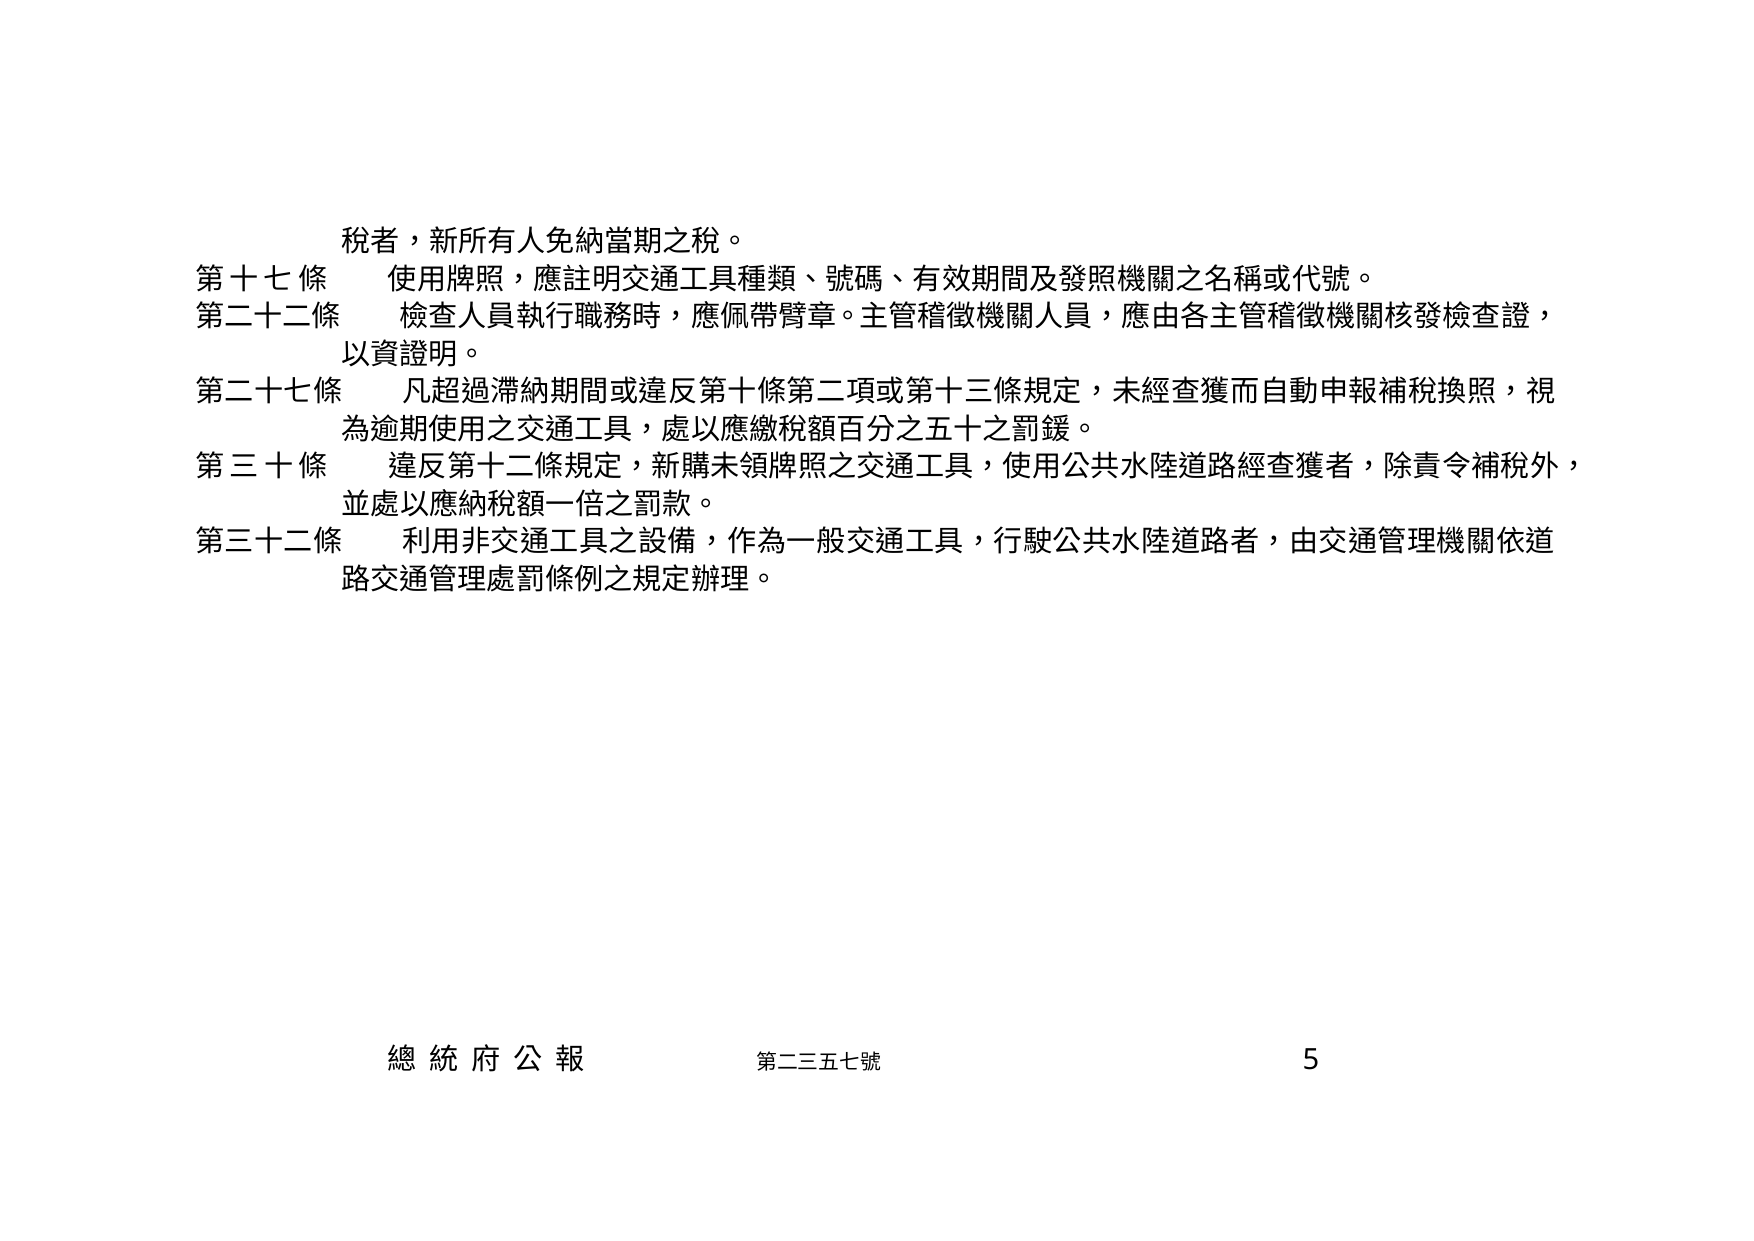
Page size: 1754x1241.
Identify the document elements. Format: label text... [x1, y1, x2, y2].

text 第三十二條 利用非交通工具之設備，作為一般交通工具，行駛公共水陸道路者，由交通管理機關依道路交通管理處罰條例之規定辦理。 [195, 522, 1559, 597]
text 稅者，新所有人免納當期之稅。 [195, 222, 1559, 259]
text 第二十二條 檢查人員執行職務時，應佩帶臂章。主管稽徵機關人員，應由各主管稽徵機關核發檢查證，以資證明。 [195, 297, 1559, 372]
text 第二十七條 凡超過滯納期間或違反第十條第二項或第十三條規定，未經查獲而自動申報補稅換照，視為逾期使用之交通工具，處以應繳稅額百分之五十之罰鍰。 [195, 372, 1559, 447]
text 第三十條 違反第十二條規定，新購未領牌照之交通工具，使用公共水陸道路經查獲者，除責令補稅外，並處以應納稅額一倍之罰款。 [195, 447, 1559, 522]
text 第十七條 使用牌照，應註明交通工具種類、號碼、有效期間及發照機關之名稱或代號。 [195, 259, 1559, 297]
